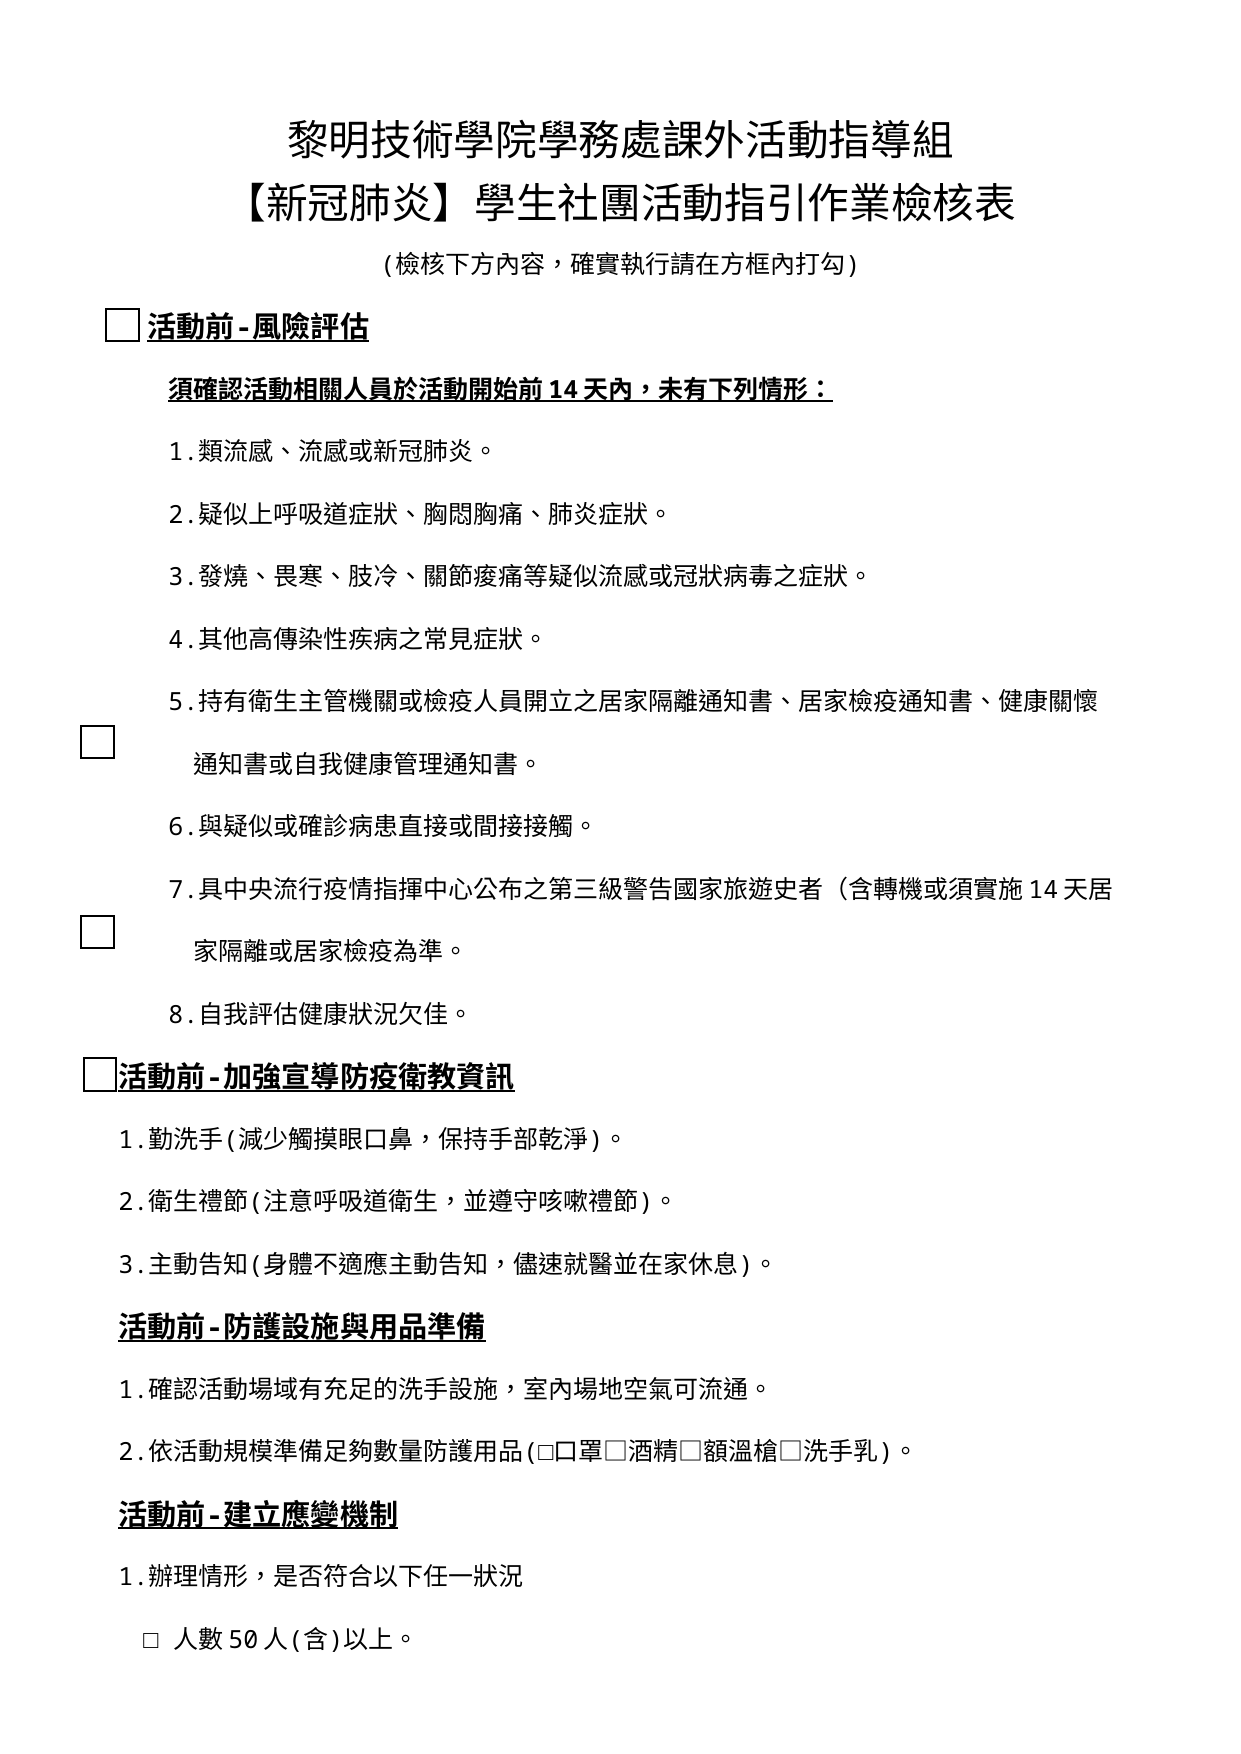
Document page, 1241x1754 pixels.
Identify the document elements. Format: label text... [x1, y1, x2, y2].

text 3.主動告知(身體不適應主動告知，儘速就醫並在家休息)。 [118, 1221, 1122, 1283]
text 黎明技術學院學務處課外活動指導組 [118, 96, 1122, 158]
text 1.勤洗手(減少觸摸眼口鼻，保持手部乾淨)。 [118, 1096, 1122, 1158]
text □ 人數50人(含)以上。 [118, 1596, 1122, 1658]
text 活動前-風險評估 [118, 283, 1122, 346]
text 1.類流感、流感或新冠肺炎。 [118, 408, 1122, 471]
text 須確認活動相關人員於活動開始前14天內，未有下列情形： [118, 346, 1122, 408]
text 8.自我評估健康狀況欠佳。 [118, 971, 1122, 1033]
text 2.依活動規模準備足夠數量防護用品(□口罩□酒精□額溫槍□洗手乳)。 [118, 1408, 1122, 1471]
text 1.辦理情形，是否符合以下任一狀況 [118, 1533, 1122, 1596]
text 4.其他高傳染性疾病之常見症狀。 [118, 596, 1122, 658]
text 2.疑似上呼吸道症狀、胸悶胸痛、肺炎症狀。 [118, 471, 1122, 533]
text 活動前-防護設施與用品準備 [118, 1283, 1122, 1346]
text 6.與疑似或確診病患直接或間接接觸。 [118, 783, 1122, 846]
text 【新冠肺炎】學生社團活動指引作業檢核表 [118, 158, 1122, 221]
text 活動前-建立應變機制 [118, 1471, 1122, 1533]
text 7.具中央流行疫情指揮中心公布之第三級警告國家旅遊史者（含轉機或須實施14天居家隔離或居家檢疫為準。 [168, 846, 1122, 971]
text (檢核下方內容，確實執行請在方框內打勾) [118, 221, 1122, 283]
text 5.持有衛生主管機關或檢疫人員開立之居家隔離通知書、居家檢疫通知書、健康關懷通知書或自我健康管理通知書。 [168, 658, 1122, 783]
text 2.衛生禮節(注意呼吸道衛生，並遵守咳嗽禮節)。 [118, 1158, 1122, 1221]
text 活動前-加強宣導防疫衛教資訊 [118, 1033, 1122, 1096]
text 3.發燒、畏寒、肢冷、關節痠痛等疑似流感或冠狀病毒之症狀。 [118, 533, 1122, 596]
text 1.確認活動場域有充足的洗手設施，室內場地空氣可流通。 [118, 1346, 1122, 1408]
